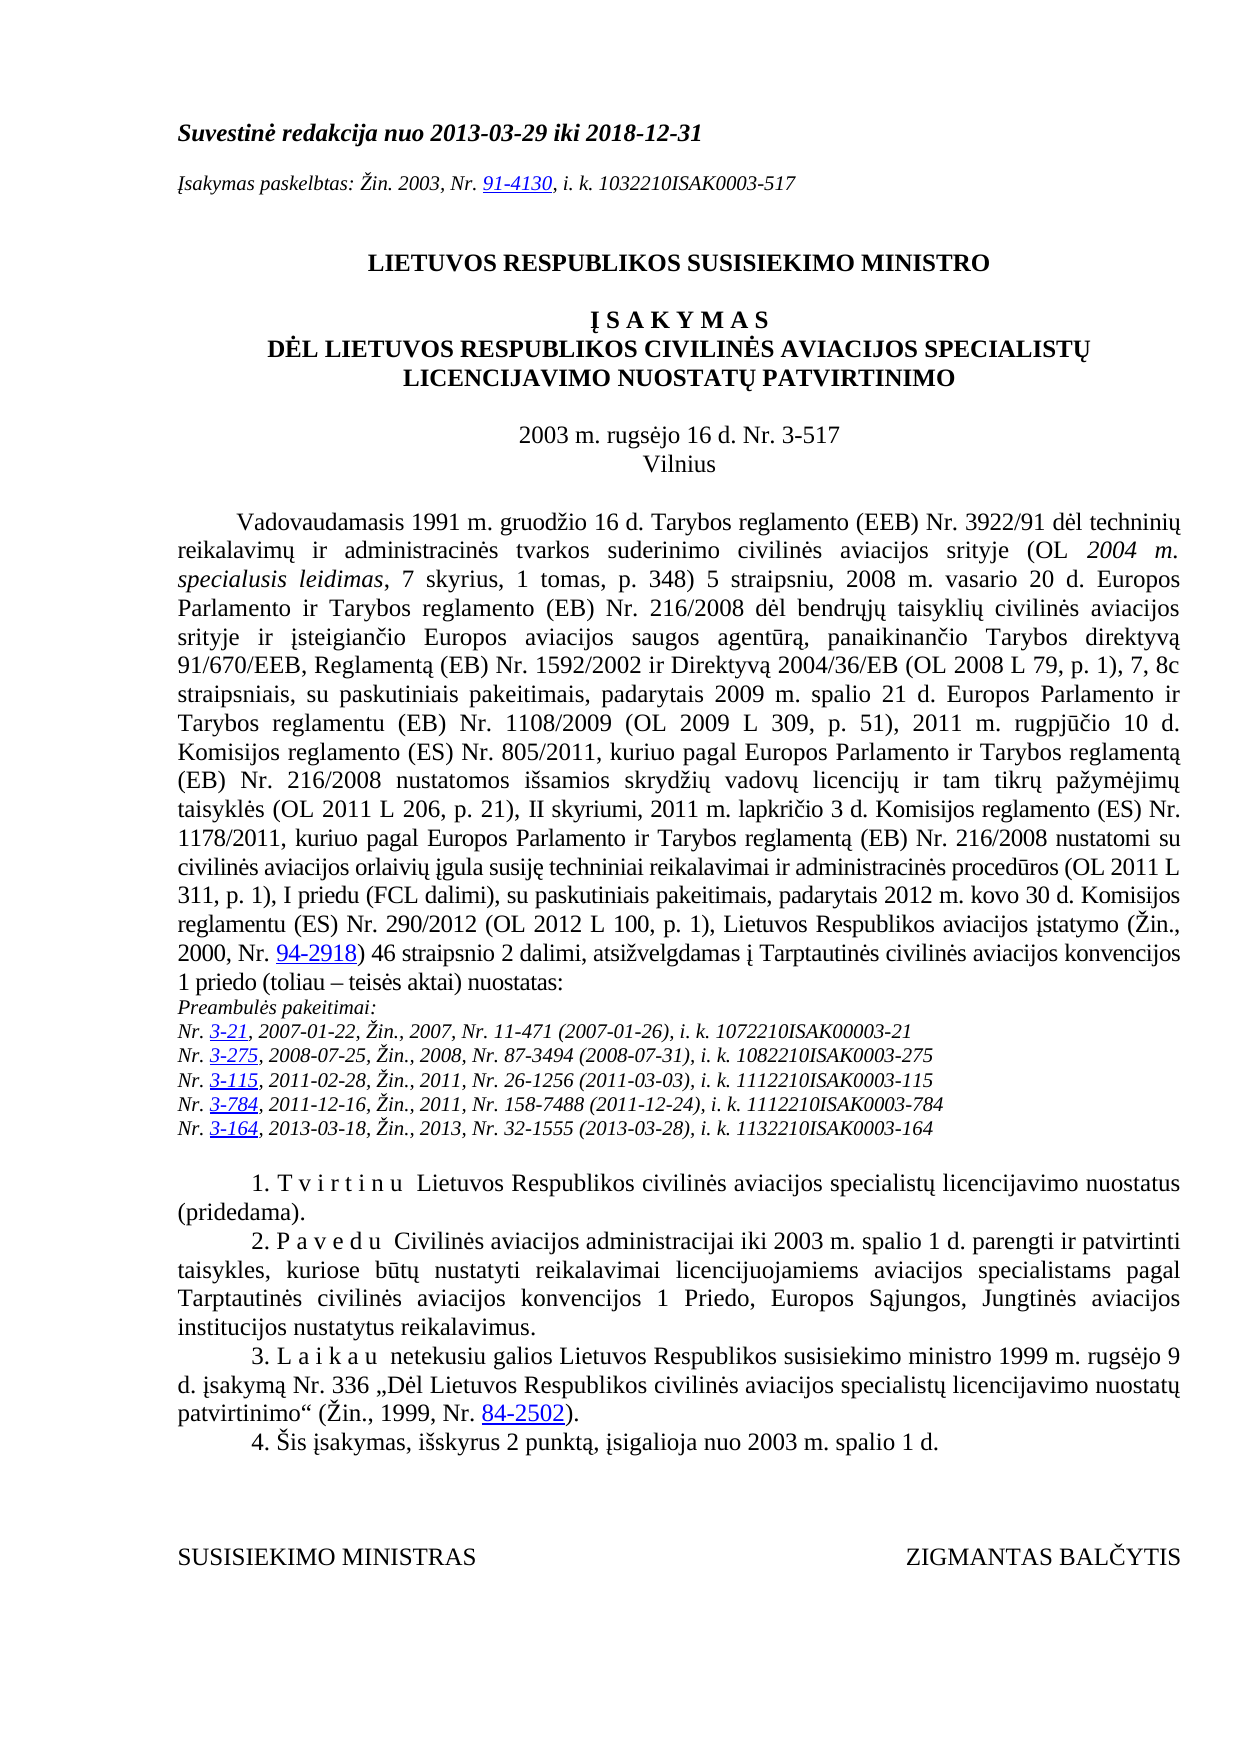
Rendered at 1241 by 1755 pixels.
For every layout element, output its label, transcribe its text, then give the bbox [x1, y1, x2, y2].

text Vilnius [177, 449, 1181, 478]
text 1. Tvirtinu Lietuvos Respublikos civilinės aviacijos specialistų licencijavimo nuostatus (pridedama). [177, 1168, 1181, 1226]
text 4. Šis įsakymas, išskyrus 2 punktą, įsigalioja nuo 2003 m. spalio 1 d. [177, 1427, 1181, 1456]
text Nr. 3-164, 2013-03-18, Žin., 2013, Nr. 32-1555 (2013-03-28), i. k. 1132210ISAK0003-164 [177, 1116, 1181, 1140]
text Vadovaudamasis 1991 m. gruodžio 16 d. Tarybos reglamento (EEB) Nr. 3922/91 dėl techninių reikalavimų ir administracinės tvarkos suderinimo civilinės aviacijos srityje (OL 2004 m. specialusis leidimas, 7 skyrius, 1 tomas, p. 348) 5 straipsniu, 2008 m. vasario 20 d. Europos Parlamento ir Tarybos reglamento (EB) Nr. 216/2008 dėl bendrųjų taisyklių civilinės aviacijos srityje ir įsteigiančio Europos aviacijos saugos agentūrą, panaikinančio Tarybos direktyvą 91/670/EEB, Reglamentą (EB) Nr. 1592/2002 ir Direktyvą 2004/36/EB (OL 2008 L 79, p. 1), 7, 8c straipsniais, su paskutiniais pakeitimais, padarytais 2009 m. spalio 21 d. Europos Parlamento ir Tarybos reglamentu (EB) Nr. 1108/2009 (OL 2009 L 309, p. 51), 2011 m. rugpjūčio 10 d. Komisijos reglamento (ES) Nr. 805/2011, kuriuo pagal Europos Parlamento ir Tarybos reglamentą (EB) Nr. 216/2008 nustatomos išsamios skrydžių vadovų licencijų ir tam tikrų pažymėjimų taisyklės (OL 2011 L 206, p. 21), II skyriumi, 2011 m. lapkričio 3 d. Komisijos reglamento (ES) Nr. 1178/2011, kuriuo pagal Europos Parlamento ir Tarybos reglamentą (EB) Nr. 216/2008 nustatomi su civilinės aviacijos orlaivių įgula susiję techniniai reikalavimai ir administracinės procedūros (OL 2011 L 311, p. 1), I priedu (FCL dalimi), su paskutiniais pakeitimais, padarytais 2012 m. kovo 30 d. Komisijos reglamentu (ES) Nr. 290/2012 (OL 2012 L 100, p. 1), Lietuvos Respublikos aviacijos įstatymo (Žin., 2000, Nr. 94-2918) 46 straipsnio 2 dalimi, atsižvelgdamas į Tarptautinės civilinės aviacijos konvencijos 1 priedo (toliau – teisės aktai) nuostatas: [177, 507, 1181, 995]
text Nr. 3-115, 2011-02-28, Žin., 2011, Nr. 26-1256 (2011-03-03), i. k. 1112210ISAK0003-115 [177, 1067, 1181, 1092]
text Nr. 3-21, 2007-01-22, Žin., 2007, Nr. 11-471 (2007-01-26), i. k. 1072210ISAK00003-21 [177, 1019, 1181, 1043]
text Preambulės pakeitimai: [177, 995, 1181, 1019]
text Nr. 3-275, 2008-07-25, Žin., 2008, Nr. 87-3494 (2008-07-31), i. k. 1082210ISAK0003-275 [177, 1043, 1181, 1067]
text SUSISIEKIMO MINISTRAS ZIGMANTAS BALČYTIS [177, 1542, 1181, 1571]
text Nr. 3-784, 2011-12-16, Žin., 2011, Nr. 158-7488 (2011-12-24), i. k. 1112210ISAK0003-784 [177, 1092, 1181, 1116]
text Į S A K Y M A S [177, 305, 1181, 334]
text DĖL LIETUVOS RESPUBLIKOS CIVILINĖS AVIACIJOS SPECIALISTŲ LICENCIJAVIMO NUOSTATŲ PATVIRTINIMO [177, 334, 1181, 392]
text LIETUVOS RESPUBLIKOS SUSISIEKIMO MINISTRO [177, 248, 1181, 277]
text 2003 m. rugsėjo 16 d. Nr. 3-517 [177, 420, 1181, 449]
text 3. Laikau netekusiu galios Lietuvos Respublikos susisiekimo ministro 1999 m. rugsėjo 9 d. įsakymą Nr. 336 „Dėl Lietuvos Respublikos civilinės aviacijos specialistų licencijavimo nuostatų patvirtinimo“ (Žin., 1999, Nr. 84-2502). [177, 1341, 1181, 1427]
text Įsakymas paskelbtas: Žin. 2003, Nr. 91-4130, i. k. 1032210ISAK0003-517 [177, 171, 1181, 195]
text Suvestinė redakcija nuo 2013-03-29 iki 2018-12-31 [177, 118, 1181, 147]
text 2. Pavedu Civilinės aviacijos administracijai iki 2003 m. spalio 1 d. parengti ir patvirtinti taisykles, kuriose būtų nustatyti reikalavimai licencijuojamiems aviacijos specialistams pagal Tarptautinės civilinės aviacijos konvencijos 1 Priedo, Europos Sąjungos, Jungtinės aviacijos institucijos nustatytus reikalavimus. [177, 1226, 1181, 1341]
